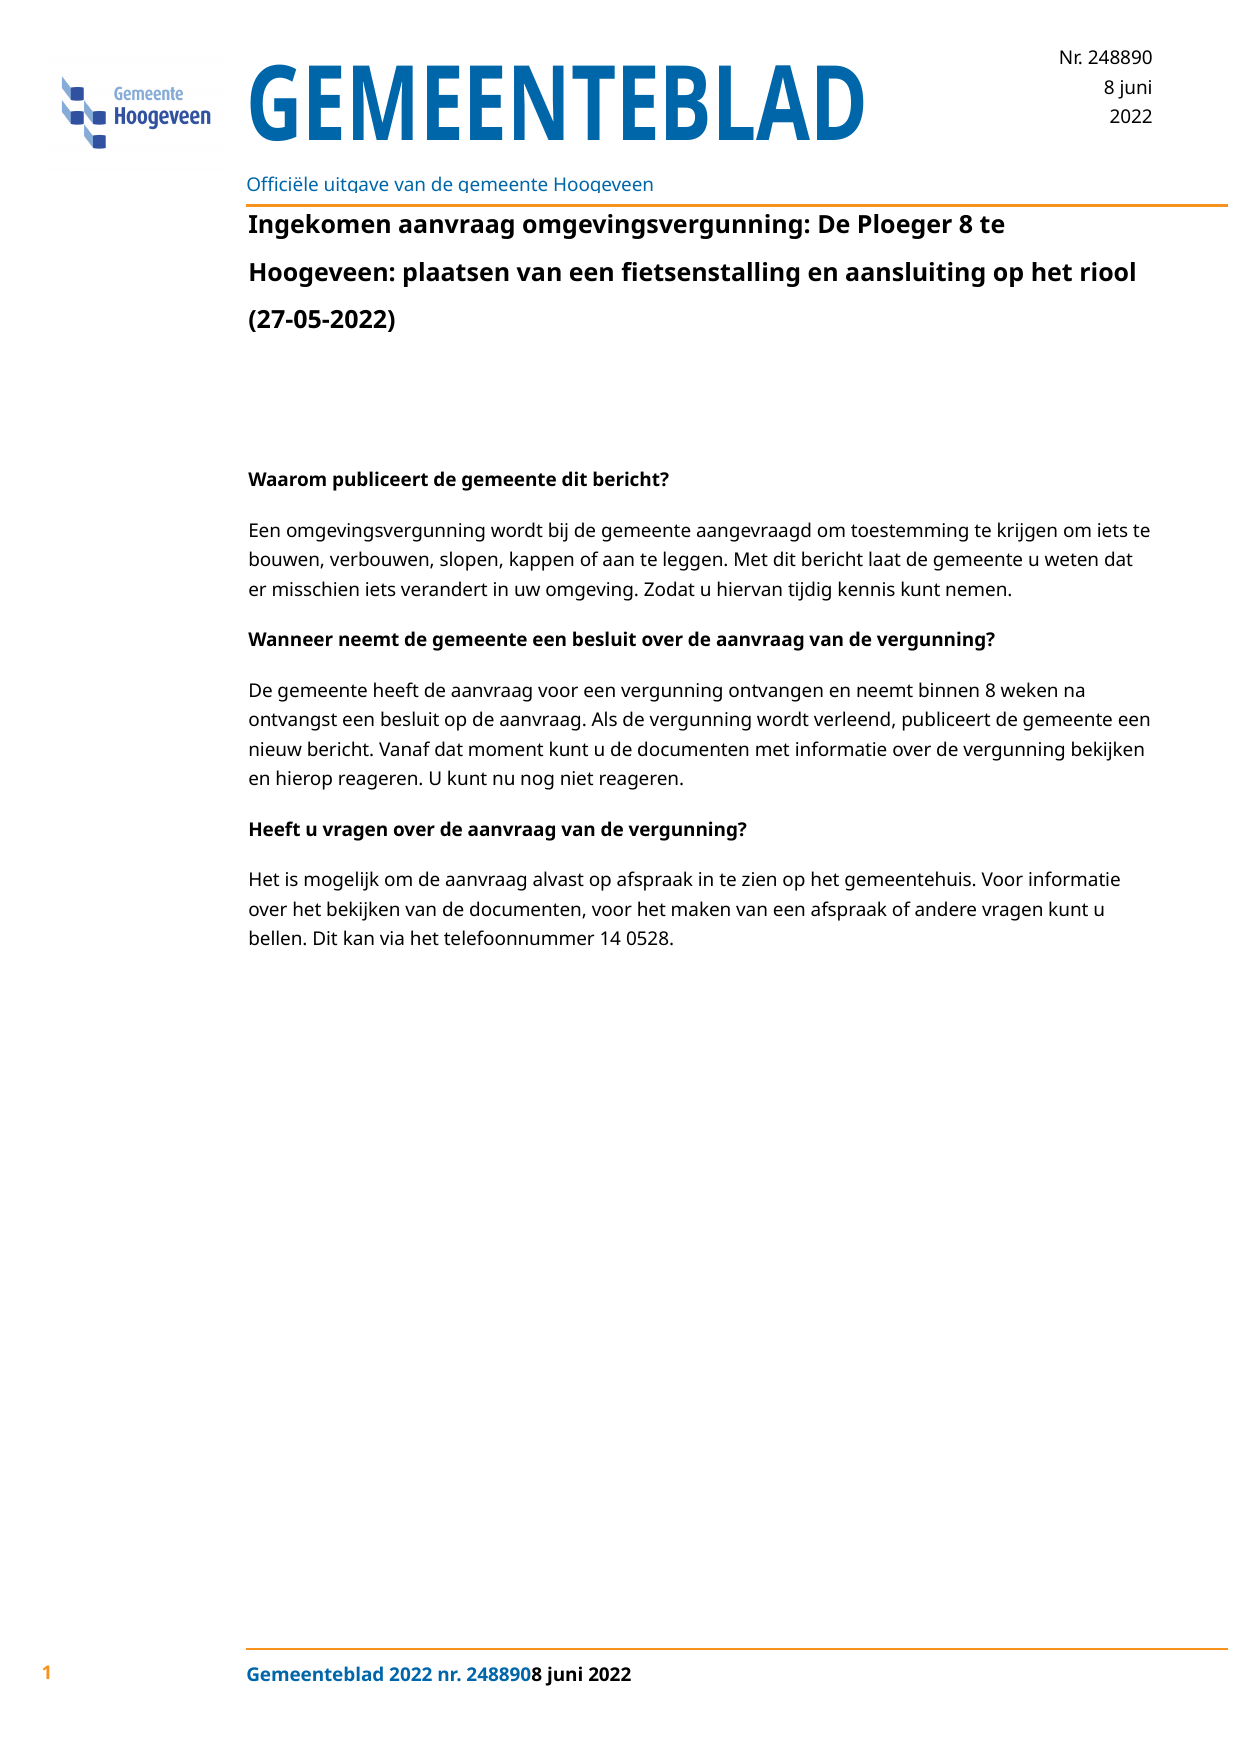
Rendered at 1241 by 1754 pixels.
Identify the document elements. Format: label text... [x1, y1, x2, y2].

text Wanneer neemt de gemeente een besluit over de aanvraag van de vergunning? [248, 626, 1152, 652]
text Het is mogelijk om de aanvraag alvast op afspraak in te zien op het gemeentehuis. Voor informatie over het bekijken van de documenten, voor het maken van een afspraak of andere vragen kunt u bellen. Dit kan via het telefoonnummer 14 0528. [248, 866, 1152, 951]
text De gemeente heeft de aanvraag voor een vergunning ontvangen en neemt binnen 8 weken na ontvangst een besluit op de aanvraag. Als de vergunning wordt verleend, publiceert de gemeente een nieuw bericht. Vanaf dat moment kunt u de documenten met informatie over de vergunning bekijken en hierop reageren. U kunt nu nog niet reageren. [248, 677, 1152, 791]
picture [41, 47, 231, 172]
text Waarom publiceert de gemeente dit bericht? [248, 466, 1152, 492]
text Een omgevingsvergunning wordt bij de gemeente aangevraagd om toestemming te krijgen om iets te bouwen, verbouwen, slopen, kappen of aan te leggen. Met dit bericht laat de gemeente u weten dat er misschien iets verandert in uw omgeving. Zodat u hiervan tijdig kennis kunt nemen. [248, 517, 1152, 602]
text Heeft u vragen over de aanvraag van de vergunning? [248, 816, 1152, 842]
text Ingekomen aanvraag omgevingsvergunning: De Ploeger 8 te Hoogeveen: plaatsen van een fietsenstalling en aansluiting op het riool (27-05-2022) [248, 207, 1152, 336]
